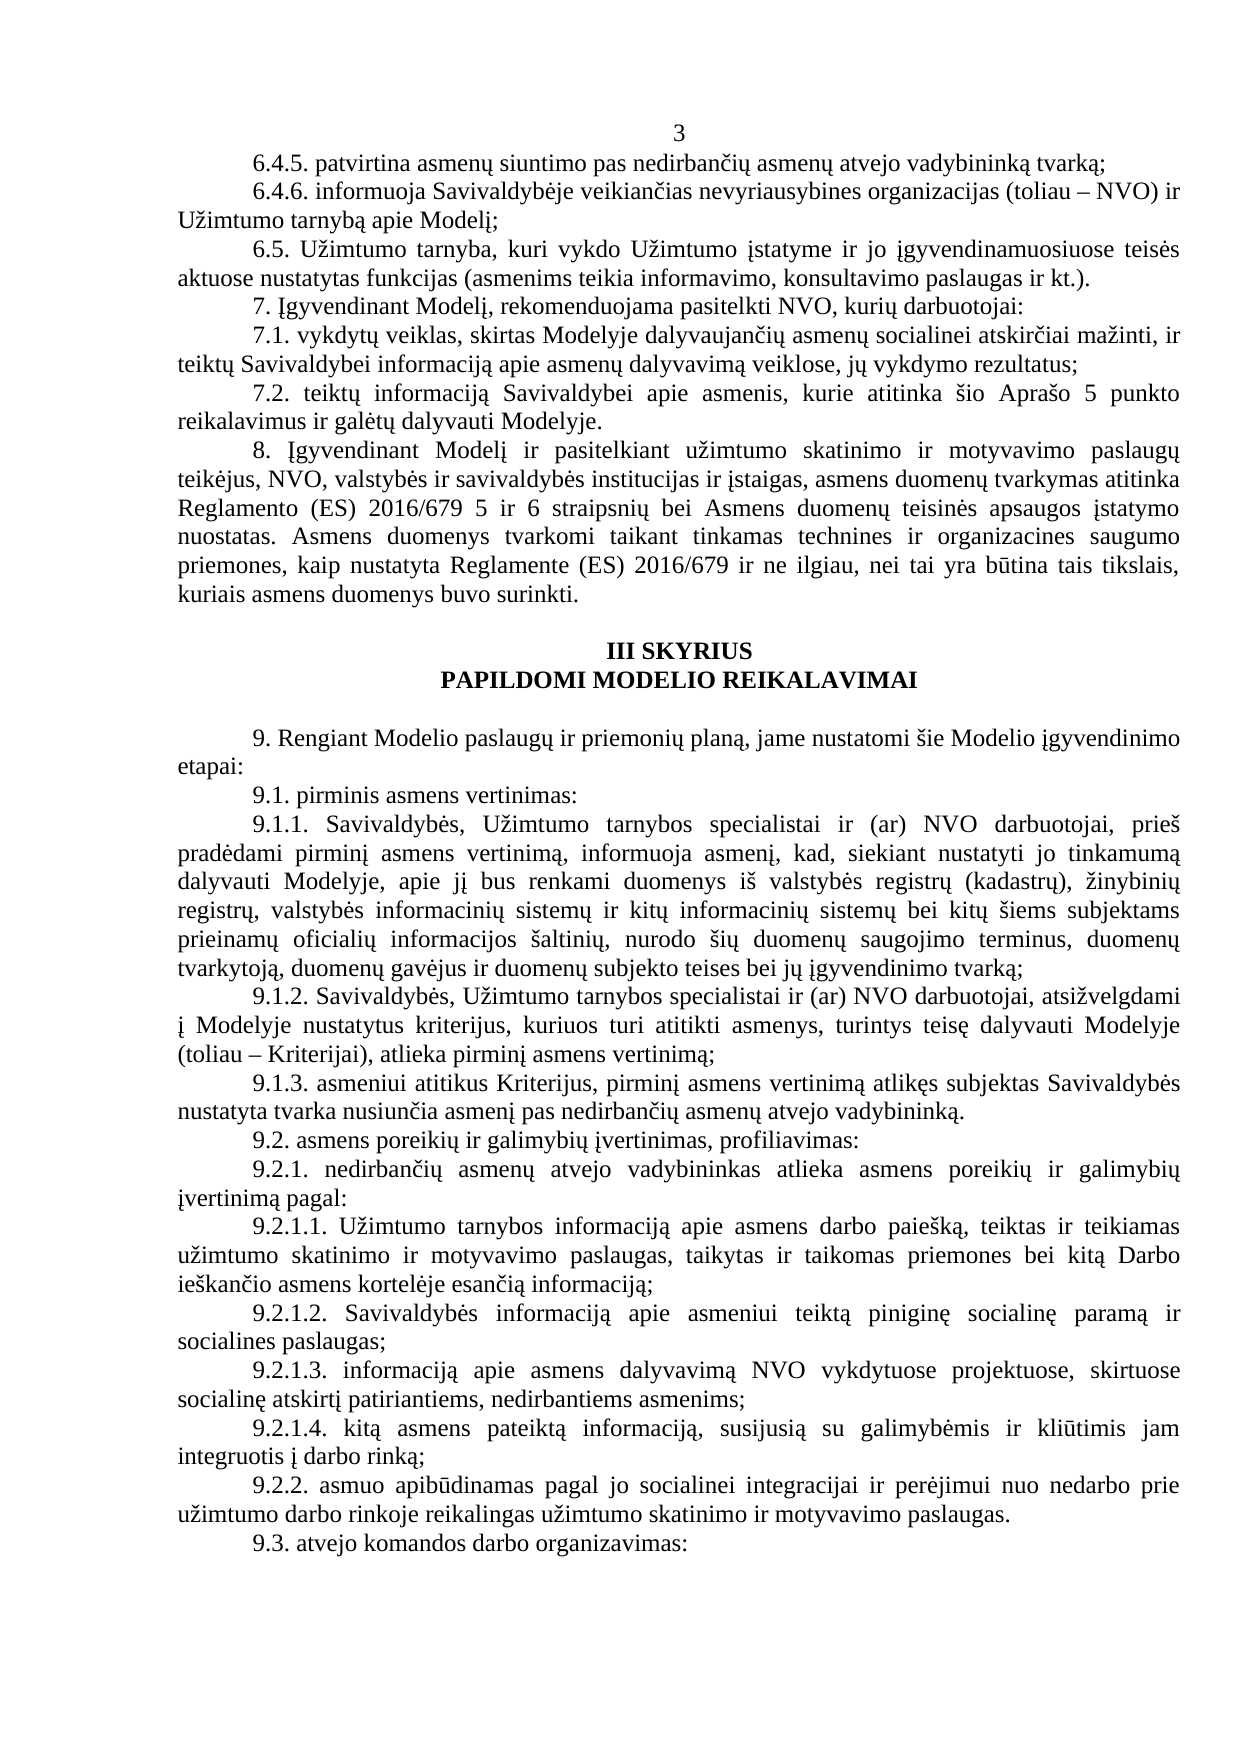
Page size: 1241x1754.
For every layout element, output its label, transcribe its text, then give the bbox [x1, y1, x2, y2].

text 9.1.1. Savivaldybės, Užimtumo tarnybos specialistai ir (ar) NVO darbuotojai, prieš pradėdami pirminį asmens vertinimą, informuoja asmenį, kad, siekiant nustatyti jo tinkamumą dalyvauti Modelyje, apie jį bus renkami duomenys iš valstybės registrų (kadastrų), žinybinių registrų, valstybės informacinių sistemų ir kitų informacinių sistemų bei kitų šiems subjektams prieinamų oficialių informacijos šaltinių, nurodo šių duomenų saugojimo terminus, duomenų tvarkytoją, duomenų gavėjus ir duomenų subjekto teises bei jų įgyvendinimo tvarką; [177, 809, 1181, 981]
text 8. Įgyvendinant Modelį ir pasitelkiant užimtumo skatinimo ir motyvavimo paslaugų teikėjus, NVO, valstybės ir savivaldybės institucijas ir įstaigas, asmens duomenų tvarkymas atitinka Reglamento (ES) 2016/679 5 ir 6 straipsnių bei Asmens duomenų teisinės apsaugos įstatymo nuostatas. Asmens duomenys tvarkomi taikant tinkamas technines ir organizacines saugumo priemones, kaip nustatyta Reglamente (ES) 2016/679 ir ne ilgiau, nei tai yra būtina tais tikslais, kuriais asmens duomenys buvo surinkti. [177, 435, 1181, 608]
text 6.4.6. informuoja Savivaldybėje veikiančias nevyriausybines organizacijas (toliau – NVO) ir Užimtumo tarnybą apie Modelį; [177, 176, 1181, 234]
text 6.4.5. patvirtina asmenų siuntimo pas nedirbančių asmenų atvejo vadybininką tvarką; [177, 148, 1181, 176]
text 7. Įgyvendinant Modelį, rekomenduojama pasitelkti NVO, kurių darbuotojai: [177, 291, 1181, 320]
text 7.1. vykdytų veiklas, skirtas Modelyje dalyvaujančių asmenų socialinei atskirčiai mažinti, ir teiktų Savivaldybei informaciją apie asmenų dalyvavimą veiklose, jų vykdymo rezultatus; [177, 320, 1181, 378]
text 9. Rengiant Modelio paslaugų ir priemonių planą, jame nustatomi šie Modelio įgyvendinimo etapai: [177, 723, 1181, 780]
text PAPILDOMI MODELIO REIKALAVIMAI [177, 665, 1181, 694]
text 9.2.1.2. Savivaldybės informaciją apie asmeniui teiktą piniginę socialinę paramą ir socialines paslaugas; [177, 1298, 1181, 1355]
text 9.1. pirminis asmens vertinimas: [177, 780, 1181, 809]
text 7.2. teiktų informaciją Savivaldybei apie asmenis, kurie atitinka šio Aprašo 5 punkto reikalavimus ir galėtų dalyvauti Modelyje. [177, 378, 1181, 435]
text 9.2. asmens poreikių ir galimybių įvertinimas, profiliavimas: [177, 1125, 1181, 1154]
text 9.1.3. asmeniui atitikus Kriterijus, pirminį asmens vertinimą atlikęs subjektas Savivaldybės nustatyta tvarka nusiunčia asmenį pas nedirbančių asmenų atvejo vadybininką. [177, 1068, 1181, 1125]
text 6.5. Užimtumo tarnyba, kuri vykdo Užimtumo įstatyme ir jo įgyvendinamuosiuose teisės aktuose nustatytas funkcijas (asmenims teikia informavimo, konsultavimo paslaugas ir kt.). [177, 234, 1181, 291]
text 9.2.1.3. informaciją apie asmens dalyvavimą NVO vykdytuose projektuose, skirtuose socialinę atskirtį patiriantiems, nedirbantiems asmenims; [177, 1355, 1181, 1413]
text 9.2.1. nedirbančių asmenų atvejo vadybininkas atlieka asmens poreikių ir galimybių įvertinimą pagal: [177, 1154, 1181, 1211]
text 9.2.2. asmuo apibūdinamas pagal jo socialinei integracijai ir perėjimui nuo nedarbo prie užimtumo darbo rinkoje reikalingas užimtumo skatinimo ir motyvavimo paslaugas. [177, 1470, 1181, 1528]
text 9.2.1.1. Užimtumo tarnybos informaciją apie asmens darbo paiešką, teiktas ir teikiamas užimtumo skatinimo ir motyvavimo paslaugas, taikytas ir taikomas priemones bei kitą Darbo ieškančio asmens kortelėje esančią informaciją; [177, 1211, 1181, 1298]
text III SKYRIUS [177, 636, 1181, 665]
text 9.1.2. Savivaldybės, Užimtumo tarnybos specialistai ir (ar) NVO darbuotojai, atsižvelgdami į Modelyje nustatytus kriterijus, kuriuos turi atitikti asmenys, turintys teisę dalyvauti Modelyje (toliau – Kriterijai), atlieka pirminį asmens vertinimą; [177, 981, 1181, 1068]
text 9.3. atvejo komandos darbo organizavimas: [177, 1528, 1181, 1556]
text 9.2.1.4. kitą asmens pateiktą informaciją, susijusią su galimybėmis ir kliūtimis jam integruotis į darbo rinką; [177, 1413, 1181, 1470]
